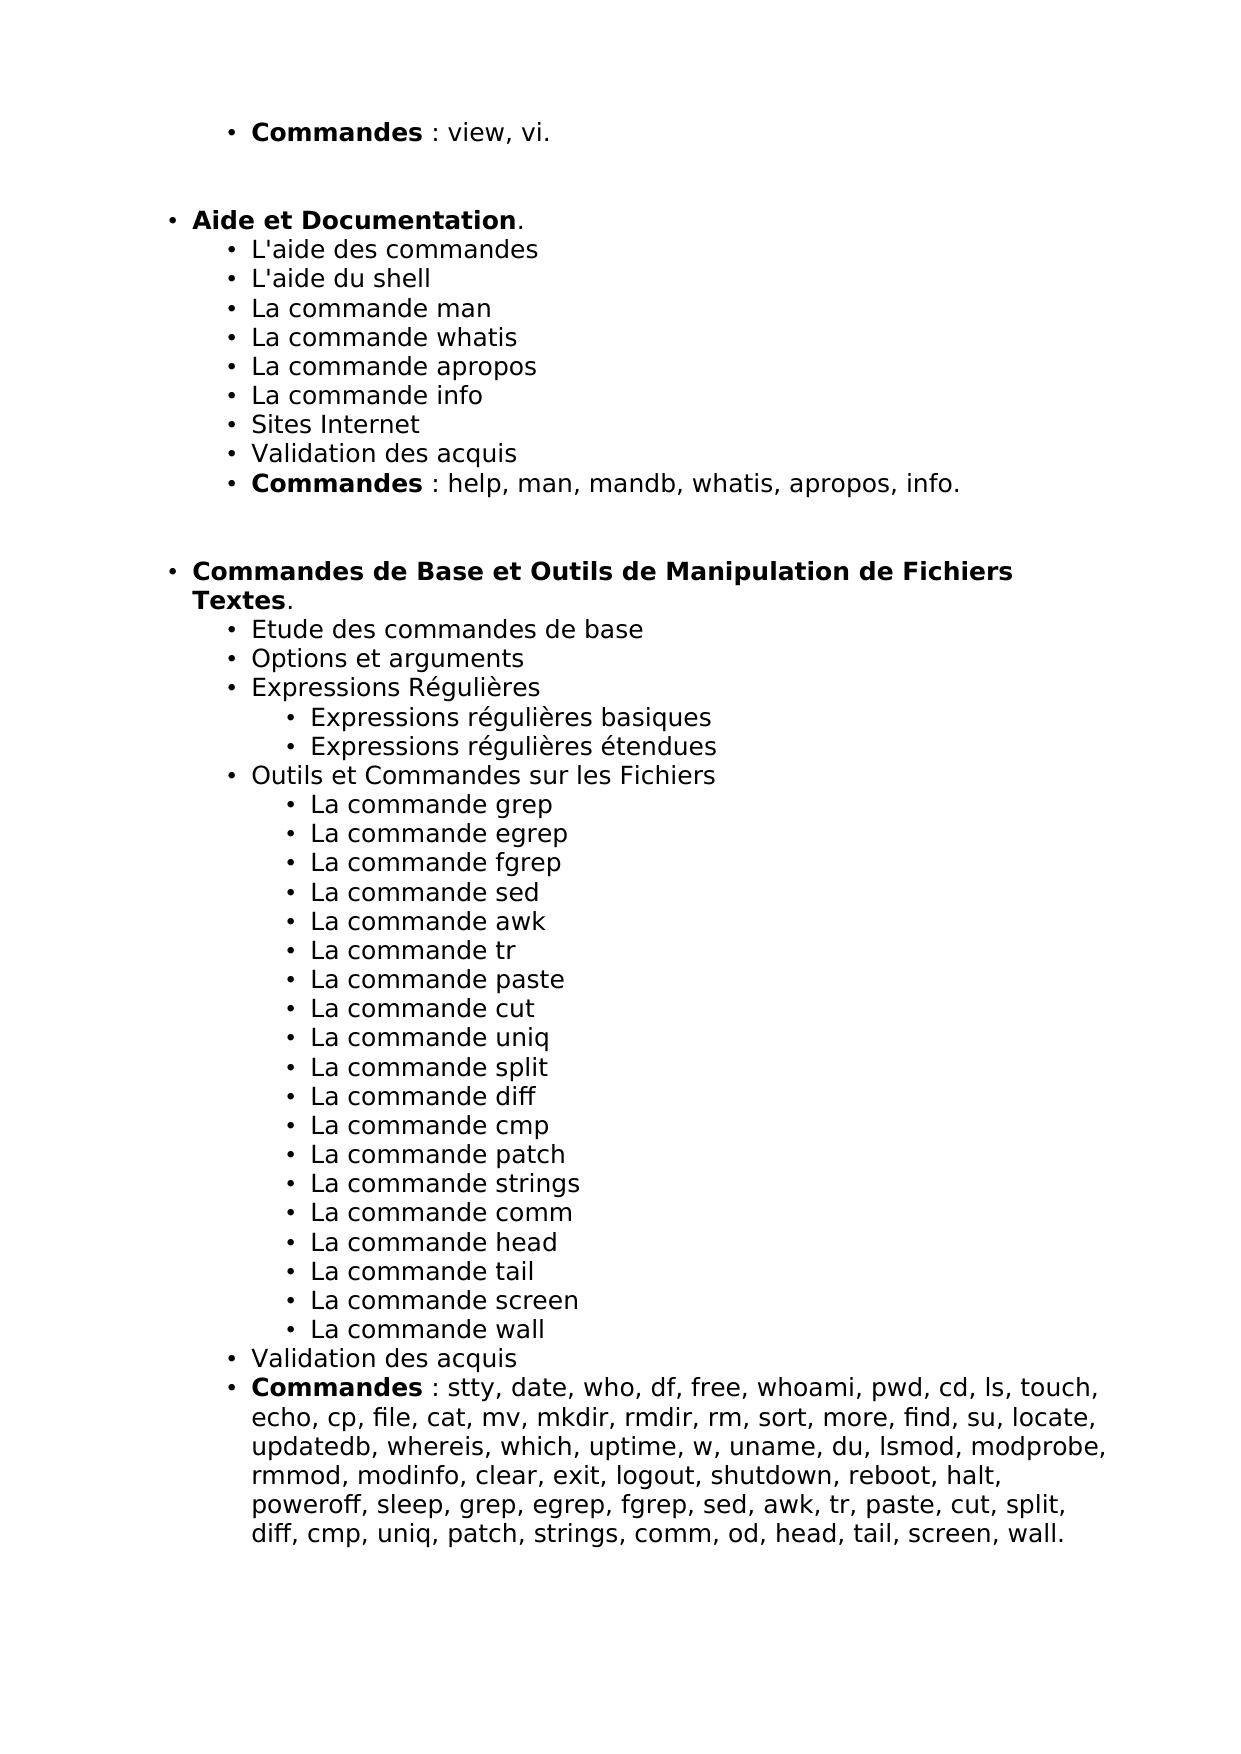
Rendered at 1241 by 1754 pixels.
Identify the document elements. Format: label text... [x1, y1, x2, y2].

list Aide et Documentation. [177, 206, 1122, 235]
list Commandes : help, man, mandb, whatis, apropos, info. [236, 469, 1122, 498]
list La commande sed [295, 878, 1122, 907]
list La commande head [295, 1228, 1122, 1257]
list Etude des commandes de base [236, 615, 1122, 644]
list La commande wall [295, 1315, 1122, 1344]
list Expressions régulières basiques [295, 703, 1122, 732]
list La commande cut [295, 994, 1122, 1023]
list Validation des acquis [236, 439, 1122, 469]
list Commandes de Base et Outils de Manipulation de Fichiers Textes. [177, 557, 1122, 615]
list La commande info [236, 381, 1122, 410]
list Expressions régulières étendues [295, 732, 1122, 761]
list Commandes : view, vi. [236, 118, 1122, 147]
list La commande tail [295, 1257, 1122, 1286]
list Commandes : stty, date, who, df, free, whoami, pwd, cd, ls, touch, echo, cp, file, cat, mv, mkdir, rmdir, rm, sort, more, find, su, locate, updatedb, whereis, which, uptime, w, uname, du, lsmod, modprobe, rmmod, modinfo, clear, exit, logout, shutdown, reboot, halt, poweroff, sleep, grep, egrep, fgrep, sed, awk, tr, paste, cut, split, diff, cmp, uniq, patch, strings, comm, od, head, tail, screen, wall. [236, 1373, 1122, 1548]
list La commande comm [295, 1198, 1122, 1228]
list La commande egrep [295, 819, 1122, 848]
list La commande uniq [295, 1023, 1122, 1053]
list La commande paste [295, 965, 1122, 994]
list La commande cmp [295, 1111, 1122, 1140]
list La commande patch [295, 1140, 1122, 1169]
list La commande screen [295, 1286, 1122, 1315]
list L'aide du shell [236, 264, 1122, 294]
list Validation des acquis [236, 1344, 1122, 1373]
list La commande strings [295, 1169, 1122, 1198]
list La commande grep [295, 790, 1122, 819]
list La commande split [295, 1053, 1122, 1082]
list La commande diff [295, 1082, 1122, 1111]
list Expressions Régulières [236, 673, 1122, 703]
list Sites Internet [236, 410, 1122, 439]
list La commande whatis [236, 323, 1122, 352]
list Outils et Commandes sur les Fichiers [236, 761, 1122, 790]
list Options et arguments [236, 644, 1122, 673]
list La commande man [236, 294, 1122, 323]
list L'aide des commandes [236, 235, 1122, 264]
list La commande tr [295, 936, 1122, 965]
list La commande awk [295, 907, 1122, 936]
list La commande apropos [236, 352, 1122, 381]
list La commande fgrep [295, 848, 1122, 878]
